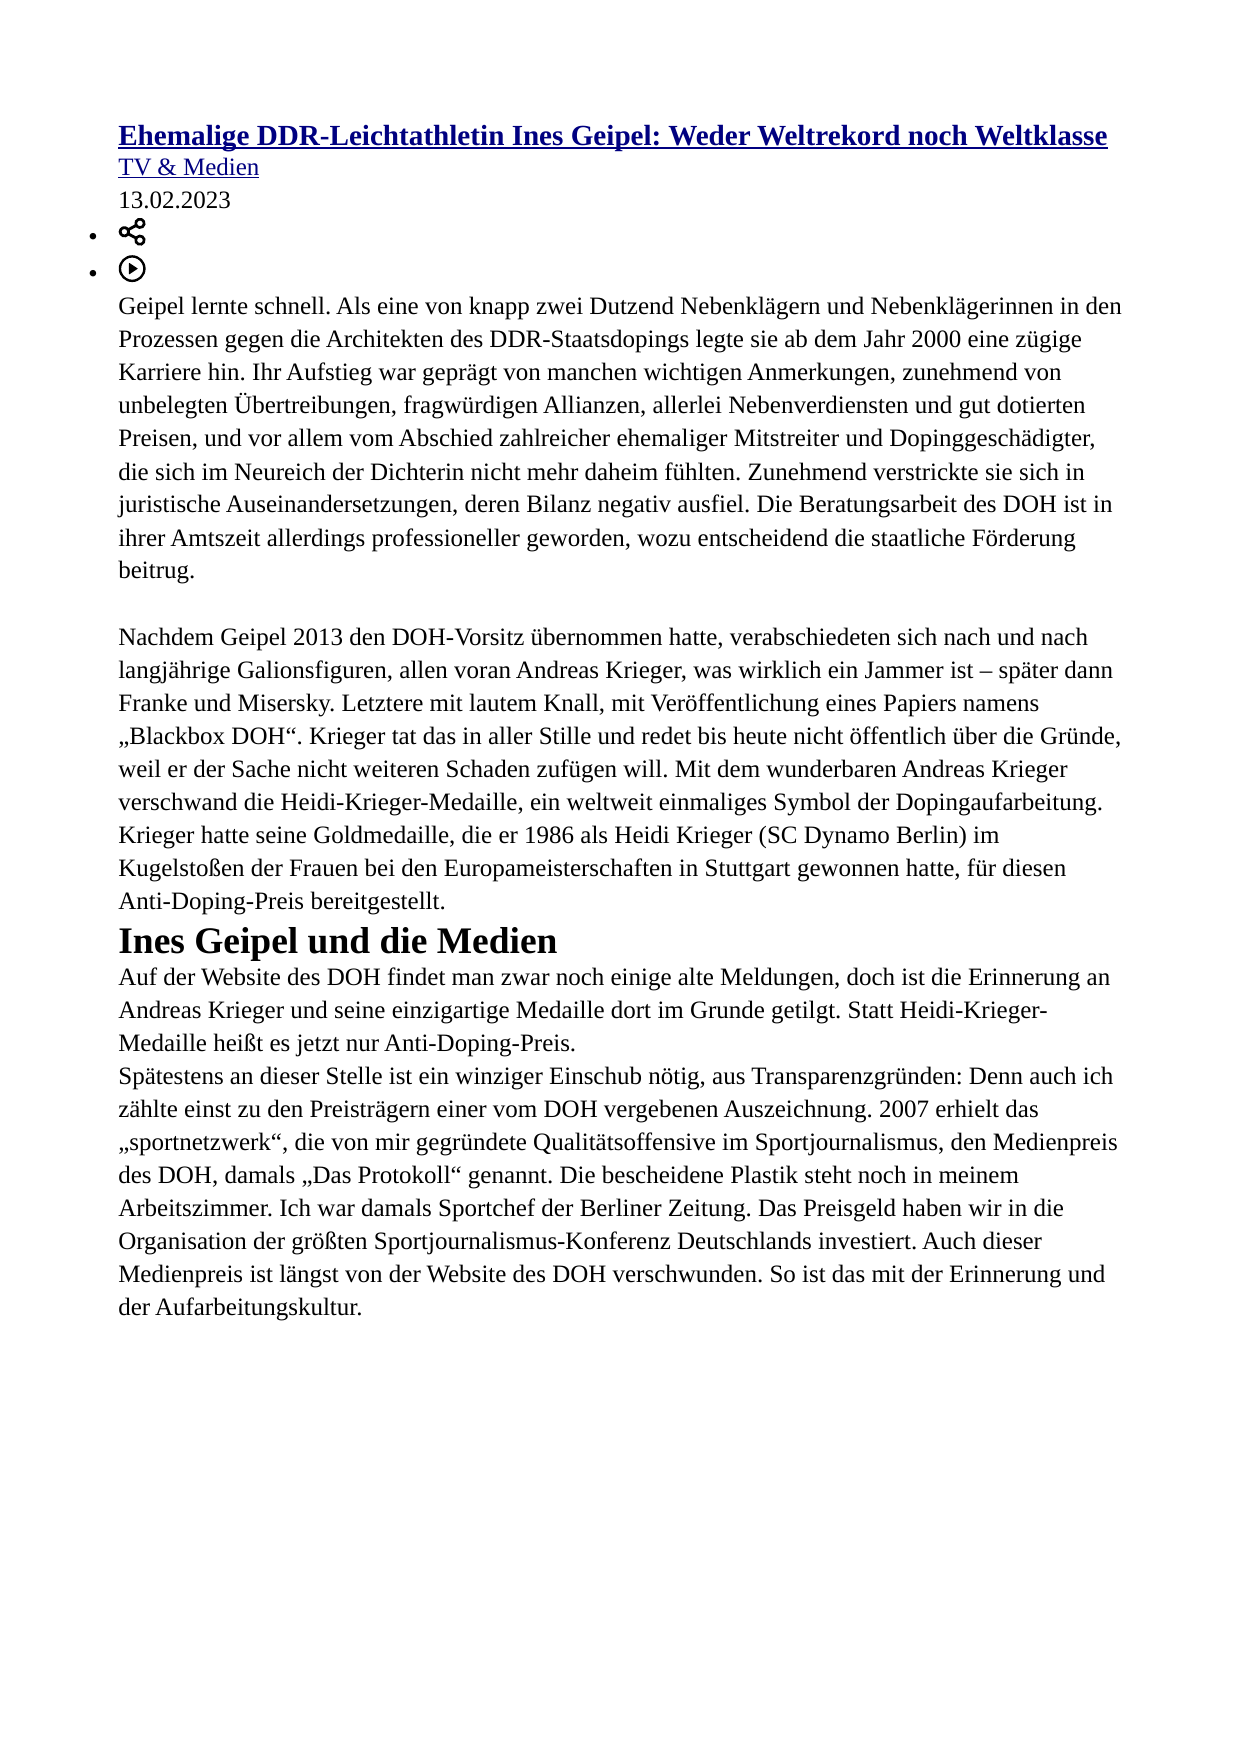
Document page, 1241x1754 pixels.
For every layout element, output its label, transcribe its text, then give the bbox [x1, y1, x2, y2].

text TV & Medien [118, 152, 1122, 180]
text Auf der Website des DOH findet man zwar noch einige alte Meldungen, doch ist die Erinnerung an Andreas Krieger und seine einzigartige Medaille dort im Grunde getilgt. Statt Heidi-Krieger-Medaille heißt es jetzt nur Anti-Doping-Preis. [118, 962, 1122, 1057]
subtitle Ehemalige DDR-Leichtathletin Ines Geipel: Weder Weltrekord noch Weltklasse [118, 118, 1122, 152]
subtitle Ines Geipel und die Medien [118, 919, 1122, 962]
text 13.02.2023 [118, 185, 1122, 213]
text Spätestens an dieser Stelle ist ein winziger Einschub nötig, aus Transparenzgründen: Denn auch ich zählte einst zu den Preisträgern einer vom DOH vergebenen Auszeichnung. 2007 erhielt das „sportnetzwerk“, die von mir gegründete Qualitätsoffensive im Sportjournalismus, den Medienpreis des DOH, damals „Das Protokoll“ genannt. Die bescheidene Plastik steht noch in meinem Arbeitszimmer. Ich war damals Sportchef der Berliner Zeitung. Das Preisgeld haben wir in die Organisation der größten Sportjournalismus-Konferenz Deutschlands investiert. Auch dieser Medienpreis ist längst von der Website des DOH verschwunden. So ist das mit der Erinnerung und der Aufarbeitungskultur. [118, 1061, 1122, 1321]
text Geipel lernte schnell. Als eine von knapp zwei Dutzend Nebenklägern und Nebenklägerinnen in den Prozessen gegen die Architekten des DDR-Staatsdopings legte sie ab dem Jahr 2000 eine zügige Karriere hin. Ihr Aufstieg war geprägt von manchen wichtigen Anmerkungen, zunehmend von unbelegten Übertreibungen, fragwürdigen Allianzen, allerlei Nebenverdiensten und gut dotierten Preisen, und vor allem vom Abschied zahlreicher ehemaliger Mitstreiter und Dopinggeschädigter, die sich im Neureich der Dichterin nicht mehr daheim fühlten. Zunehmend verstrickte sie sich in juristische Auseinandersetzungen, deren Bilanz negativ ausfiel. Die Beratungsarbeit des DOH ist in ihrer Amtszeit allerdings professioneller geworden, wozu entscheidend die staatliche Förderung beitrug. [118, 291, 1122, 584]
text Nachdem Geipel 2013 den DOH-Vorsitz übernommen hatte, verabschiedeten sich nach und nach langjährige Galionsfiguren, allen voran Andreas Krieger, was wirklich ein Jammer ist – später dann Franke und Misersky. Letztere mit lautem Knall, mit Veröffentlichung eines Papiers namens „Blackbox DOH“. Krieger tat das in aller Stille und redet bis heute nicht öffentlich über die Gründe, weil er der Sache nicht weiteren Schaden zufügen will. Mit dem wunderbaren Andreas Krieger verschwand die Heidi-Krieger-Medaille, ein weltweit einmaliges Symbol der Dopingaufarbeitung. Krieger hatte seine Goldmedaille, die er 1986 als Heidi Krieger (SC Dynamo Berlin) im Kugelstoßen der Frauen bei den Europameisterschaften in Stuttgart gewonnen hatte, für diesen Anti-Doping-Preis bereitgestellt. [118, 622, 1122, 914]
